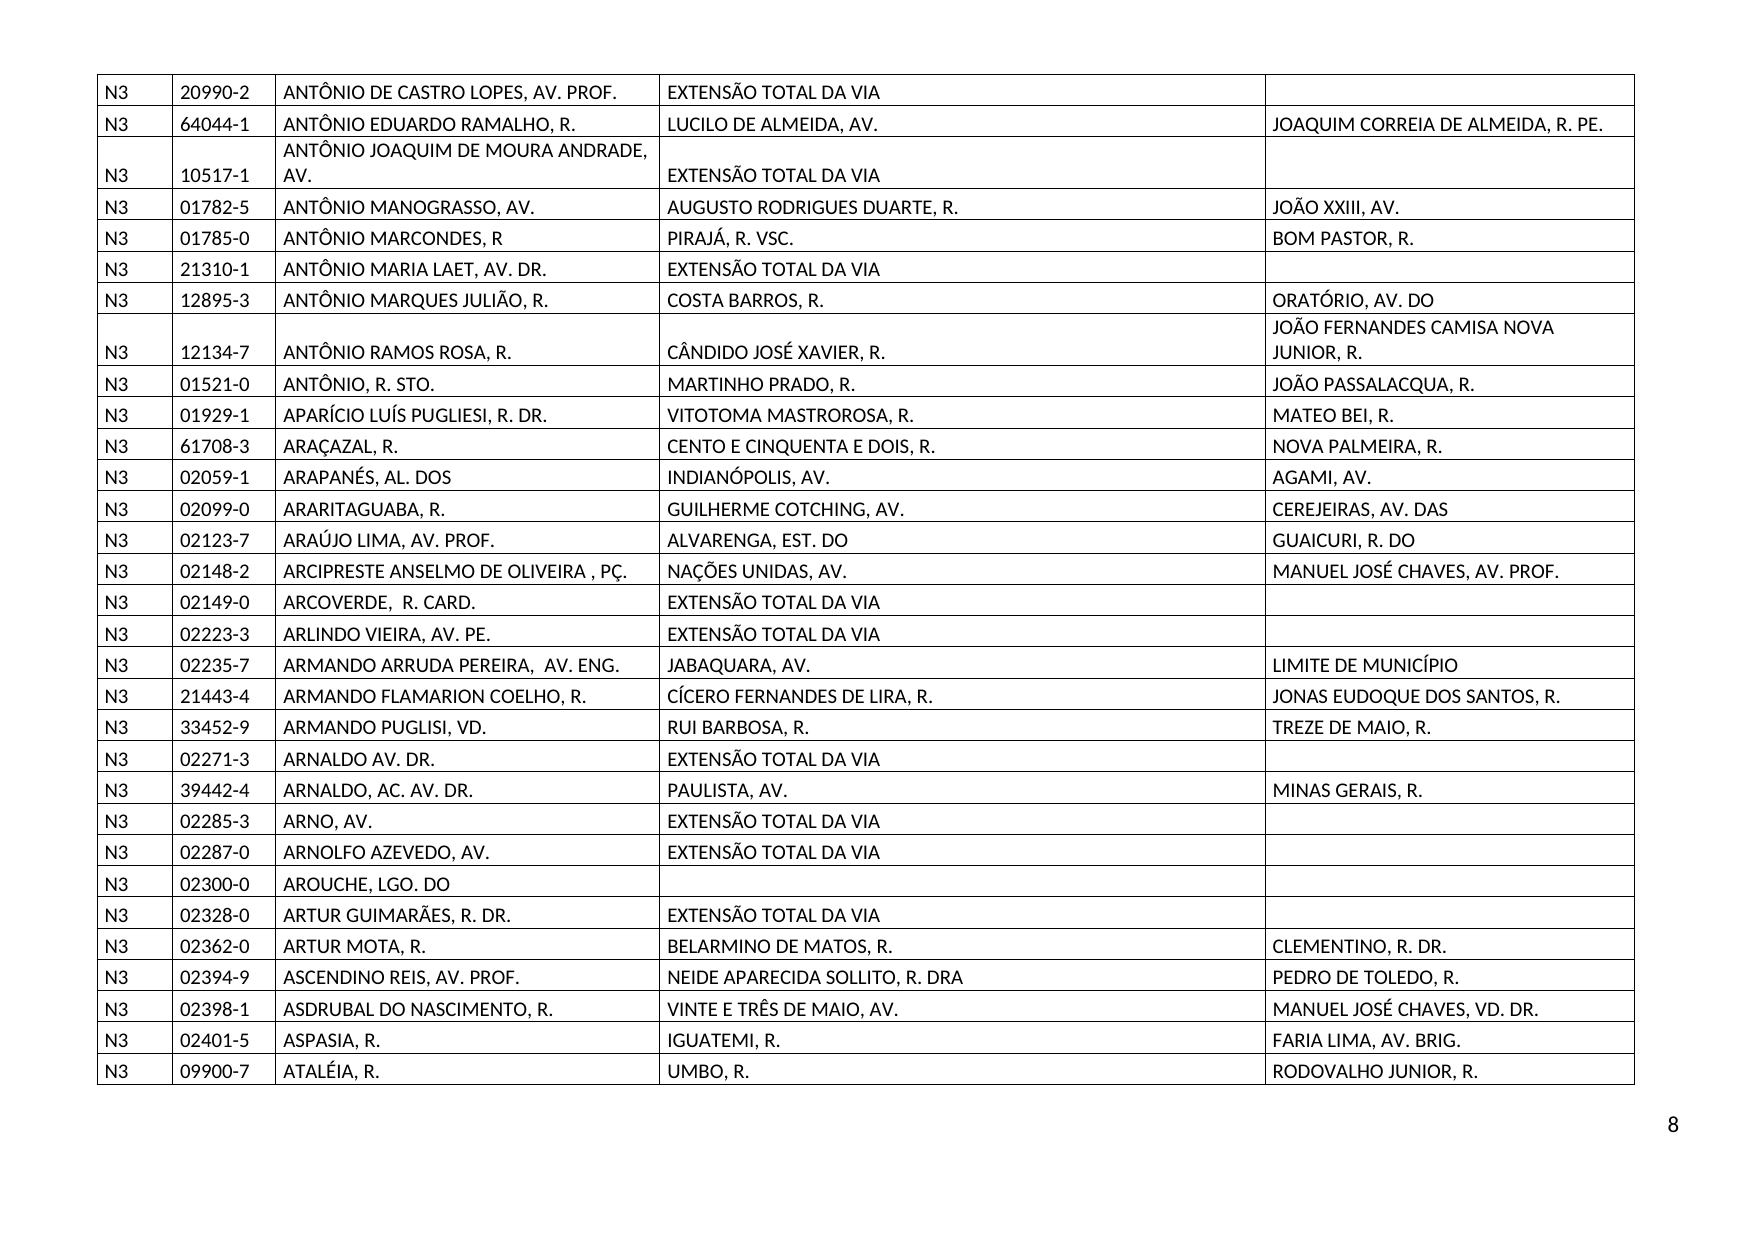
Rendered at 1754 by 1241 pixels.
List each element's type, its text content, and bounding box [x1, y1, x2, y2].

table_cell CLEMENTINO, R. DR. [1266, 929, 1634, 959]
table_cell 12134-7 [173, 314, 275, 365]
table_cell ANTÔNIO MARCONDES, R [276, 220, 659, 251]
table_cell 01521-0 [173, 366, 275, 396]
table_cell 02123-7 [173, 522, 275, 552]
table_cell ANTÔNIO JOAQUIM DE MOURA ANDRADE, AV. [276, 137, 659, 188]
table_cell INDIANÓPOLIS, AV. [660, 460, 1265, 490]
table_cell N3 [98, 929, 172, 959]
table_cell N3 [98, 491, 172, 521]
table_cell 02149-0 [173, 585, 275, 615]
table_cell EXTENSÃO TOTAL DA VIA [660, 897, 1265, 927]
table_cell EXTENSÃO TOTAL DA VIA [660, 137, 1265, 188]
table_cell EXTENSÃO TOTAL DA VIA [660, 75, 1265, 105]
table_cell 20990-2 [173, 75, 275, 105]
table_cell 33452-9 [173, 710, 275, 740]
table_cell ANTÔNIO EDUARDO RAMALHO, R. [276, 106, 659, 136]
table_cell UMBO, R. [660, 1054, 1265, 1084]
table_cell ALVARENGA, EST. DO [660, 522, 1265, 552]
table_cell N3 [98, 991, 172, 1021]
table_cell 02300-0 [173, 866, 275, 896]
table_cell MARTINHO PRADO, R. [660, 366, 1265, 396]
table_cell COSTA BARROS, R. [660, 283, 1265, 313]
table_cell ARMANDO PUGLISI, VD. [276, 710, 659, 740]
table_cell [1266, 252, 1634, 282]
table_cell MANUEL JOSÉ CHAVES, AV. PROF. [1266, 554, 1634, 584]
table_cell FARIA LIMA, AV. BRIG. [1266, 1022, 1634, 1052]
table_cell ARNALDO AV. DR. [276, 741, 659, 771]
table_cell MATEO BEI, R. [1266, 397, 1634, 427]
table_cell ASDRUBAL DO NASCIMENTO, R. [276, 991, 659, 1021]
table_cell N3 [98, 522, 172, 552]
table_cell EXTENSÃO TOTAL DA VIA [660, 616, 1265, 646]
table_cell BELARMINO DE MATOS, R. [660, 929, 1265, 959]
table_cell ARAÇAZAL, R. [276, 429, 659, 459]
table_cell EXTENSÃO TOTAL DA VIA [660, 585, 1265, 615]
table_cell N3 [98, 106, 172, 136]
table_cell ASCENDINO REIS, AV. PROF. [276, 960, 659, 990]
table_cell EXTENSÃO TOTAL DA VIA [660, 835, 1265, 865]
table_cell ARNO, AV. [276, 804, 659, 834]
table_cell ANTÔNIO DE CASTRO LOPES, AV. PROF. [276, 75, 659, 105]
table_cell 21443-4 [173, 679, 275, 709]
table_cell 02059-1 [173, 460, 275, 490]
table_cell N3 [98, 75, 172, 105]
table_cell 02099-0 [173, 491, 275, 521]
table_cell N3 [98, 741, 172, 771]
table_cell LIMITE DE MUNICÍPIO [1266, 647, 1634, 677]
table_cell [1266, 137, 1634, 188]
table_cell N3 [98, 397, 172, 427]
table_cell [1266, 75, 1634, 105]
table_cell N3 [98, 283, 172, 313]
table_cell 12895-3 [173, 283, 275, 313]
table_cell N3 [98, 1054, 172, 1084]
table_cell NOVA PALMEIRA, R. [1266, 429, 1634, 459]
table_cell VITOTOMA MASTROROSA, R. [660, 397, 1265, 427]
table_cell 02401-5 [173, 1022, 275, 1052]
table_cell ANTÔNIO RAMOS ROSA, R. [276, 314, 659, 365]
table_cell BOM PASTOR, R. [1266, 220, 1634, 251]
table_cell 02223-3 [173, 616, 275, 646]
table_cell N3 [98, 616, 172, 646]
table_cell N3 [98, 252, 172, 282]
table_cell N3 [98, 1022, 172, 1052]
table_cell JONAS EUDOQUE DOS SANTOS, R. [1266, 679, 1634, 709]
table_cell ATALÉIA, R. [276, 1054, 659, 1084]
table_cell 02287-0 [173, 835, 275, 865]
table_cell EXTENSÃO TOTAL DA VIA [660, 252, 1265, 282]
table_cell 10517-1 [173, 137, 275, 188]
table_cell JOAQUIM CORREIA DE ALMEIDA, R. PE. [1266, 106, 1634, 136]
table_cell JOÃO PASSALACQUA, R. [1266, 366, 1634, 396]
table_cell N3 [98, 897, 172, 927]
table_cell [1266, 804, 1634, 834]
table_cell 02398-1 [173, 991, 275, 1021]
table_cell [1266, 741, 1634, 771]
table_cell EXTENSÃO TOTAL DA VIA [660, 741, 1265, 771]
table_cell 01785-0 [173, 220, 275, 251]
table_cell VINTE E TRÊS DE MAIO, AV. [660, 991, 1265, 1021]
table_cell [1266, 585, 1634, 615]
table_cell RUI BARBOSA, R. [660, 710, 1265, 740]
table_cell JABAQUARA, AV. [660, 647, 1265, 677]
table_cell 02394-9 [173, 960, 275, 990]
table_cell EXTENSÃO TOTAL DA VIA [660, 804, 1265, 834]
table_cell ARAPANÉS, AL. DOS [276, 460, 659, 490]
table_cell N3 [98, 647, 172, 677]
table_cell 02148-2 [173, 554, 275, 584]
table_cell ANTÔNIO MARQUES JULIÃO, R. [276, 283, 659, 313]
table_cell TREZE DE MAIO, R. [1266, 710, 1634, 740]
table_cell ARAÚJO LIMA, AV. PROF. [276, 522, 659, 552]
table_cell N3 [98, 460, 172, 490]
table_cell 02271-3 [173, 741, 275, 771]
table_cell N3 [98, 554, 172, 584]
table_cell AGAMI, AV. [1266, 460, 1634, 490]
table_cell JOÃO XXIII, AV. [1266, 189, 1634, 219]
table_cell [1266, 616, 1634, 646]
table_cell 01782-5 [173, 189, 275, 219]
table_cell IGUATEMI, R. [660, 1022, 1265, 1052]
table_cell N3 [98, 679, 172, 709]
table_cell 09900-7 [173, 1054, 275, 1084]
table_cell N3 [98, 220, 172, 251]
table_cell 01929-1 [173, 397, 275, 427]
table_cell LUCILO DE ALMEIDA, AV. [660, 106, 1265, 136]
table_cell RODOVALHO JUNIOR, R. [1266, 1054, 1634, 1084]
table_cell MANUEL JOSÉ CHAVES, VD. DR. [1266, 991, 1634, 1021]
table_cell ANTÔNIO, R. STO. [276, 366, 659, 396]
table_cell [1266, 897, 1634, 927]
table_cell NEIDE APARECIDA SOLLITO, R. DRA [660, 960, 1265, 990]
table_cell CÍCERO FERNANDES DE LIRA, R. [660, 679, 1265, 709]
table_cell N3 [98, 804, 172, 834]
table_cell NAÇÕES UNIDAS, AV. [660, 554, 1265, 584]
table_cell ARTUR MOTA, R. [276, 929, 659, 959]
table_cell GUAICURI, R. DO [1266, 522, 1634, 552]
table_cell N3 [98, 366, 172, 396]
table_cell CEREJEIRAS, AV. DAS [1266, 491, 1634, 521]
table_cell ARCOVERDE, R. CARD. [276, 585, 659, 615]
table_cell PEDRO DE TOLEDO, R. [1266, 960, 1634, 990]
table_cell ANTÔNIO MANOGRASSO, AV. [276, 189, 659, 219]
table_cell ARCIPRESTE ANSELMO DE OLIVEIRA , PÇ. [276, 554, 659, 584]
table_cell ARMANDO ARRUDA PEREIRA, AV. ENG. [276, 647, 659, 677]
table_cell ARTUR GUIMARÃES, R. DR. [276, 897, 659, 927]
table_cell 39442-4 [173, 772, 275, 802]
table_cell 02362-0 [173, 929, 275, 959]
table_cell JOÃO FERNANDES CAMISA NOVA JUNIOR, R. [1266, 314, 1634, 365]
table_cell 64044-1 [173, 106, 275, 136]
table_cell ARMANDO FLAMARION COELHO, R. [276, 679, 659, 709]
table_cell ARNALDO, AC. AV. DR. [276, 772, 659, 802]
table_cell [660, 866, 1265, 896]
table_cell APARÍCIO LUÍS PUGLIESI, R. DR. [276, 397, 659, 427]
table_cell N3 [98, 710, 172, 740]
table_cell N3 [98, 772, 172, 802]
table_cell N3 [98, 429, 172, 459]
table_cell [1266, 866, 1634, 896]
table_cell N3 [98, 866, 172, 896]
table_cell ARLINDO VIEIRA, AV. PE. [276, 616, 659, 646]
table_cell AROUCHE, LGO. DO [276, 866, 659, 896]
table_cell CÂNDIDO JOSÉ XAVIER, R. [660, 314, 1265, 365]
table_cell GUILHERME COTCHING, AV. [660, 491, 1265, 521]
table_cell ARNOLFO AZEVEDO, AV. [276, 835, 659, 865]
table_cell PIRAJÁ, R. VSC. [660, 220, 1265, 251]
table_cell PAULISTA, AV. [660, 772, 1265, 802]
table_cell AUGUSTO RODRIGUES DUARTE, R. [660, 189, 1265, 219]
table_cell N3 [98, 137, 172, 188]
table_cell N3 [98, 585, 172, 615]
table_cell N3 [98, 189, 172, 219]
table_cell ARARITAGUABA, R. [276, 491, 659, 521]
table_cell CENTO E CINQUENTA E DOIS, R. [660, 429, 1265, 459]
table_cell ANTÔNIO MARIA LAET, AV. DR. [276, 252, 659, 282]
table_cell [1266, 835, 1634, 865]
table_cell N3 [98, 835, 172, 865]
table_cell N3 [98, 960, 172, 990]
table_cell ASPASIA, R. [276, 1022, 659, 1052]
table_cell 02285-3 [173, 804, 275, 834]
table_cell 02328-0 [173, 897, 275, 927]
table_cell MINAS GERAIS, R. [1266, 772, 1634, 802]
table_cell ORATÓRIO, AV. DO [1266, 283, 1634, 313]
table_cell 61708-3 [173, 429, 275, 459]
table_cell N3 [98, 314, 172, 365]
table_cell 02235-7 [173, 647, 275, 677]
table_cell 21310-1 [173, 252, 275, 282]
